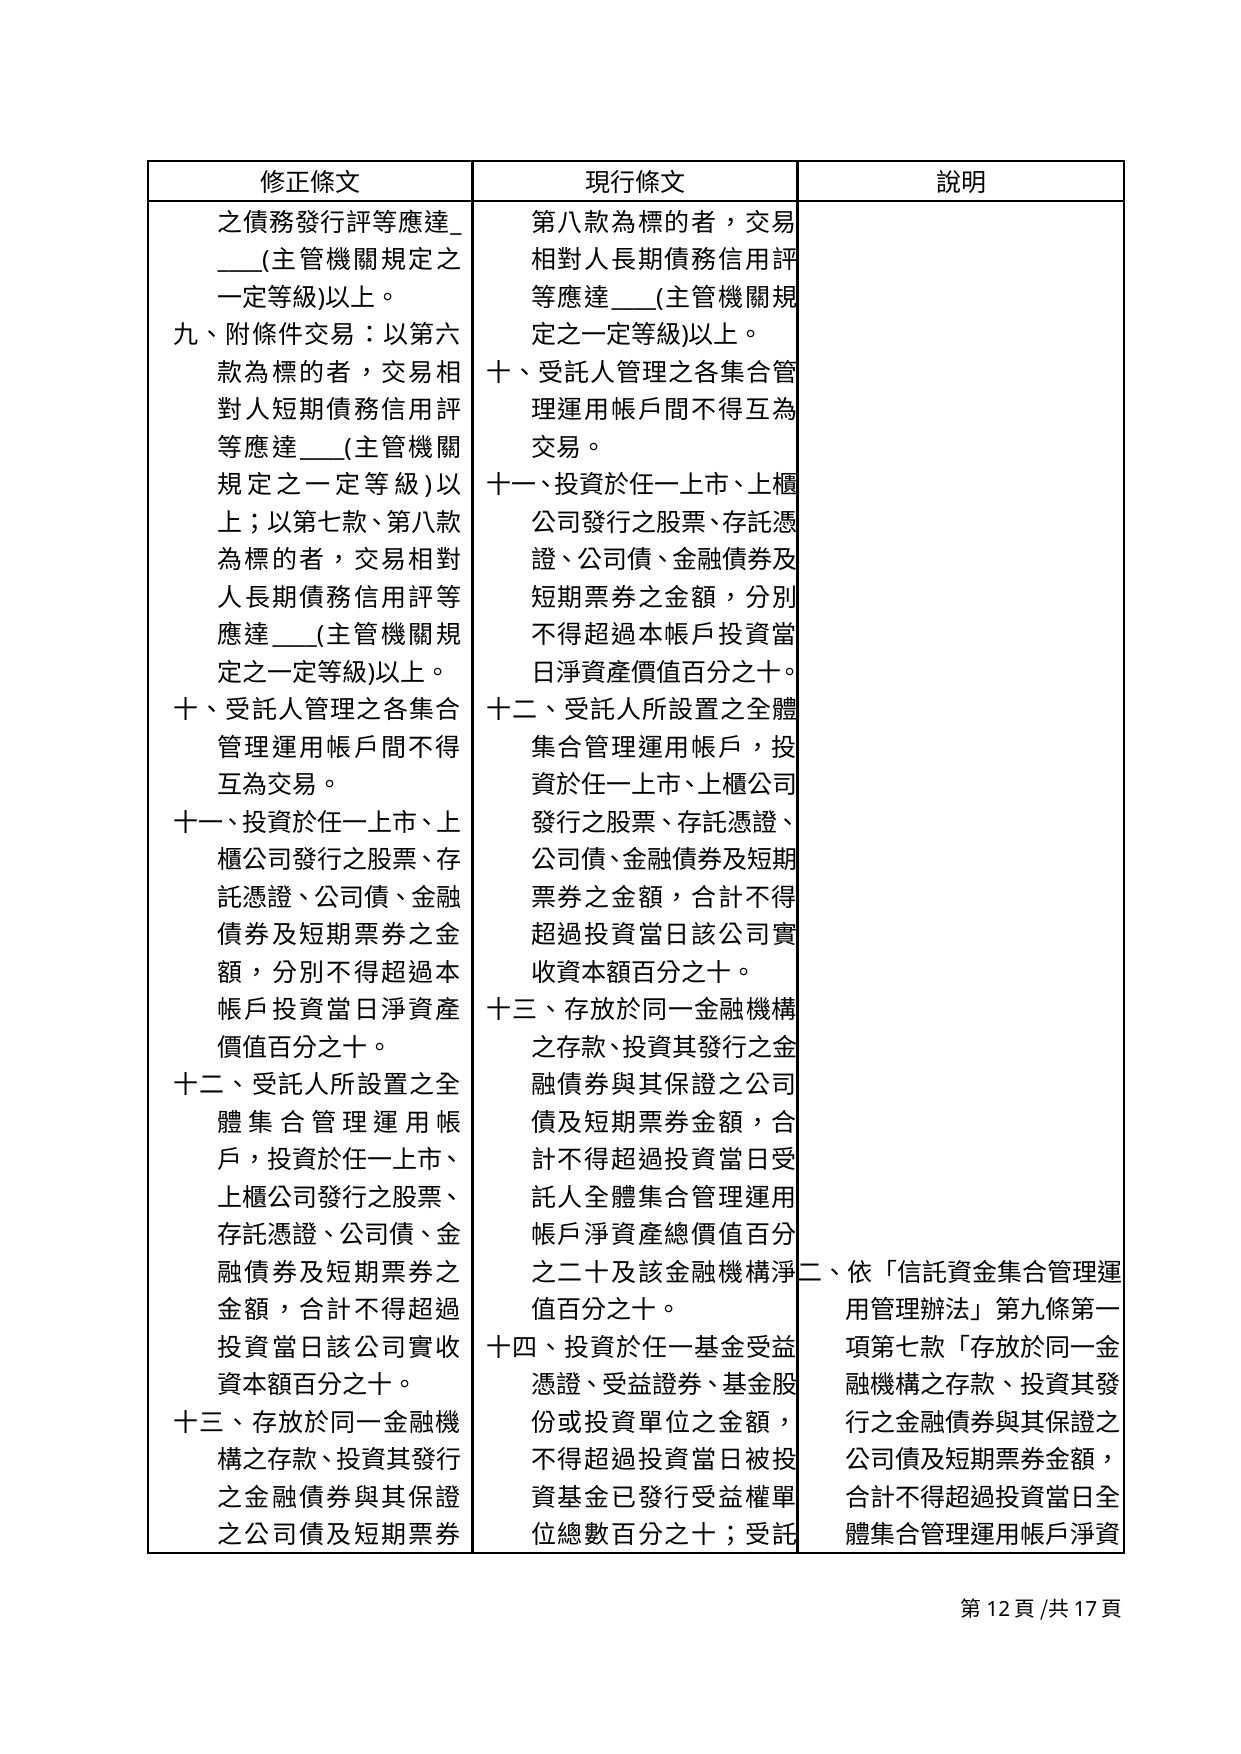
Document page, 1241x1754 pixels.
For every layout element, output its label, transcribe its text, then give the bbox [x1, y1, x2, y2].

table_cell 第六條 （集合管理運用帳戶投資基本方針、運用範圍及其限制） (＊1-5適用於組合型信託資金集合管理運用帳戶) 一、銀行存款。 二、短期票券：國庫券、可轉讓銀行定期存單、公司及公營事業機構發行之本票或匯票、其他經主管機關核准之短期債務憑證。 三、政府債券。 四、附買回交易：含短期票券及政府債券。 五、信託業所募集發行之共同信託基金受益證券。 六、證券投資信託事業或境外基金管理機構所發行或經理之基金。 七、為避險需要，得運用信託資金從事______等衍生性金融商品之交易，並遵守第三項第二十一款及第二十二款約定辦理。 八、其他經主管機關核准之投資標的。 本帳戶之運用限制如下： 一、應投資於前項第五款及第六款至少五個（含）以上之運用標的，且每個標的最高投資上限不得超過本帳戶淨資產價值之百分之三十。 二、不得投資於其他組合型基金。 三、本帳戶自第一筆信託資金撥入起算三個月或存續期間屆滿日前一個月，不受前款之限制。 (＊1-6適用於＊1-1至＊1-5以外之其他信託資金集合管理運用帳戶) (本帳戶之運用範圍：以具有次級交易市場之投資標的為原則並經主管機關核准之標的) 本帳戶之運用限制如下： 受託人辦理本帳戶之運用範圍，應遵守下列約定： 一、除已獲准上市、上櫃而正辦理承銷中之股票外，不得投資未上市、未上櫃公司股票。 二、投資於公司債以上市或上櫃者為限。 三、不得辦理放款或提供擔保。 四、不得從事證券信用交易。 五、銀行存款。該銀行之信用評等應達_____(主管機關規定之一定等級)以上；如存放於境外銀行者，其資本或資產之排名應居全世界銀行前五百名以內。 六、投資於境外短期票券，其債務人(發行人、保證人或承兌人)短期債務信用評等應達___(主管機關規定之一定等級)以上。 七、投資於境外政府債券，其發行國家主權評等應達____(主管機關規定之一定等級)以上。 八、投資於境外之金融債券、上市與上櫃公司發行之公司債(含可轉換公司債、交換公司債及附認股權公司債)、證券化商品(不包含再次證券化商品及合成型證券化商品)者，其發行人或保證人之長期債務信用評等及債券之債務發行評等應達_____(主管機關規定之一定等級)以上。 九、附條件交易：以第六款為標的者，交易相對人短期債務信用評等應達____(主管機關規定之一定等級)以上；以第七款、第八款為標的者，交易相對人長期債務信用評等應達____(主管機關規定之一定等級)以上。 十、受託人管理之各集合管理運用帳戶間不得互為交易。 十一、投資於任一上市、上櫃公司發行之股票、存託憑證、公司債、金融債券及短期票券之金額，分別不得超過本帳戶投資當日淨資產價值百分之十。 十二、受託人所設置之全體集合管理運用帳戶，投資於任一上市、上櫃公司發行之股票、存託憑證、公司債、金融債券及短期票券之金額，合計不得超過投資當日該公司實收資本額百分之十。 十三、存放於同一金融機構之存款、投資其發行之金融債券與其保證之公司債及短期票券金額，合計不得超過投資當日受託人全體集合管理運用帳戶淨資產總價值百分之二十及該金融機構淨值百分之十。 十四、投資於任一基金受益憑證、受益證券、基金股份或投資單位之金額，不得超過投資當日被投資基金已發行受益權單位總數百分之十；受託人所設置之全體集合管理運用帳戶投資於任一基金受益憑證、受益證券、基金股份或投資單位之合計金額不得超過投資當日被投資基金已發行受益權單位總數百分之二十。 十五、投資於任一基金受益憑證、受益證券、基金股份或投資單位之金額，不得超過投資當日本帳戶淨資產總價值百分之十。但本帳戶投資五個以上基金受益憑證、受益證券、基金股份或投資單位，並任一基金之最高投資上限未超過其淨資產價值之百分之三十，且未投資組合型基金者，不在此限。 十六、投資於同一證券化發行計畫下之證券化商品總金額不得超過同一證券化發行計畫總額百分之十或本帳戶投資當日淨資產價值百分之十。 十七、投資於任一證券化商品之金額，加計該商品創始機構或委託人發行之股票、存託憑證、公司債、金融債券及短期票券之總金額，不得超過投資當日本帳戶淨資產價值之百分之二十。 十八、投資於任一上市或上櫃公司承銷股票之總數，不得超過該次承銷總數百分之ㄧ；受託人所設置之全體集合管理運用帳戶投資於同一次承銷股票之總數，不得超過該次承銷總數百分之三。 十九、受託人與證券化商品之創始機構、委託人、受託機構或特殊目的公司之任一機構具有信託業法第七條所稱利害關係人之關係者，受託人不得運用本帳戶投資於該證券化商品。 二十、不得投資於非屬主管機關核准之管理及運用計畫所訂定運用範圍之投資標的。 二十一、投資於衍生性金融商品時，應依主管機關、中華民國信託業商業同業公會(以下稱信託公會)訂定信託業運用信託財產從事衍生性金融商品及結構型商品交易應遵循事項及信託公會會員辦理非專業投資人得委託投資信託資金集合管理運用帳戶一致性規範等相關規定辦理。本帳戶如從事各種不同幣別間之匯率避險，應訂定匯率避險方式。 二十二、信託財產運用於境外投資標的，應以外幣計價；屬境外之衍生性金融商品，其不得連結之標的，準用境外結構型商品管理規則第十七條第三款規定。 二十三、以外幣計價之集合管理運用帳戶，其運用範圍以外幣計價標的為限，且不得涉及或連結新臺幣利率及匯率指標之商品。 (以下略) [474, 202, 796, 1552]
table_cell 依「中華民國信託業商業同業公會會員辦理非專業投資人信託資金集合管理運用帳戶一致性規範」(以下稱一致性規範)第七條第二款第三目之規定，修正本條適用於組合型信託資金集合管理運用帳戶之第二項第三款文字。 依「信託資金集合管理運用管理辦法」第九條第一項第七款「存放於同一金融機構之存款、投資其發行之金融債券與其保證之公司債及短期票券金額，合計不得超過投資當日全體集合管理運用帳戶淨資產總價值百分之三十」規定，修正第三項第十三款。 修正第三項第二十一款一致性規範名稱。 四、依「境外結構型商品管理規則」第十七條規定，修正第三項第二十二款文字。 [799, 202, 1123, 1552]
table_header 說明 [799, 162, 1123, 200]
table_header 修正條文 [149, 162, 471, 200]
table_header 現行條文 [474, 162, 796, 200]
table_cell 之債務發行評等應達_____(主管機關規定之一定等級)以上。 九、附條件交易：以第六款為標的者，交易相對人短期債務信用評等應達____(主管機關規定之一定等級)以上；以第七款、第八款為標的者，交易相對人長期債務信用評等應達____(主管機關規定之一定等級)以上。 十、受託人管理之各集合管理運用帳戶間不得互為交易。 十一、投資於任一上市、上櫃公司發行之股票、存託憑證、公司債、金融債券及短期票券之金額，分別不得超過本帳戶投資當日淨資產價值百分之十。 十二、受託人所設置之全體集合管理運用帳戶，投資於任一上市、上櫃公司發行之股票、存託憑證、公司債、金融債券及短期票券之金額，合計不得超過投資當日該公司實收資本額百分之十。 十三、存放於同一金融機構之存款、投資其發行之金融債券與其保證之公司債及短期票券 [149, 202, 471, 1552]
